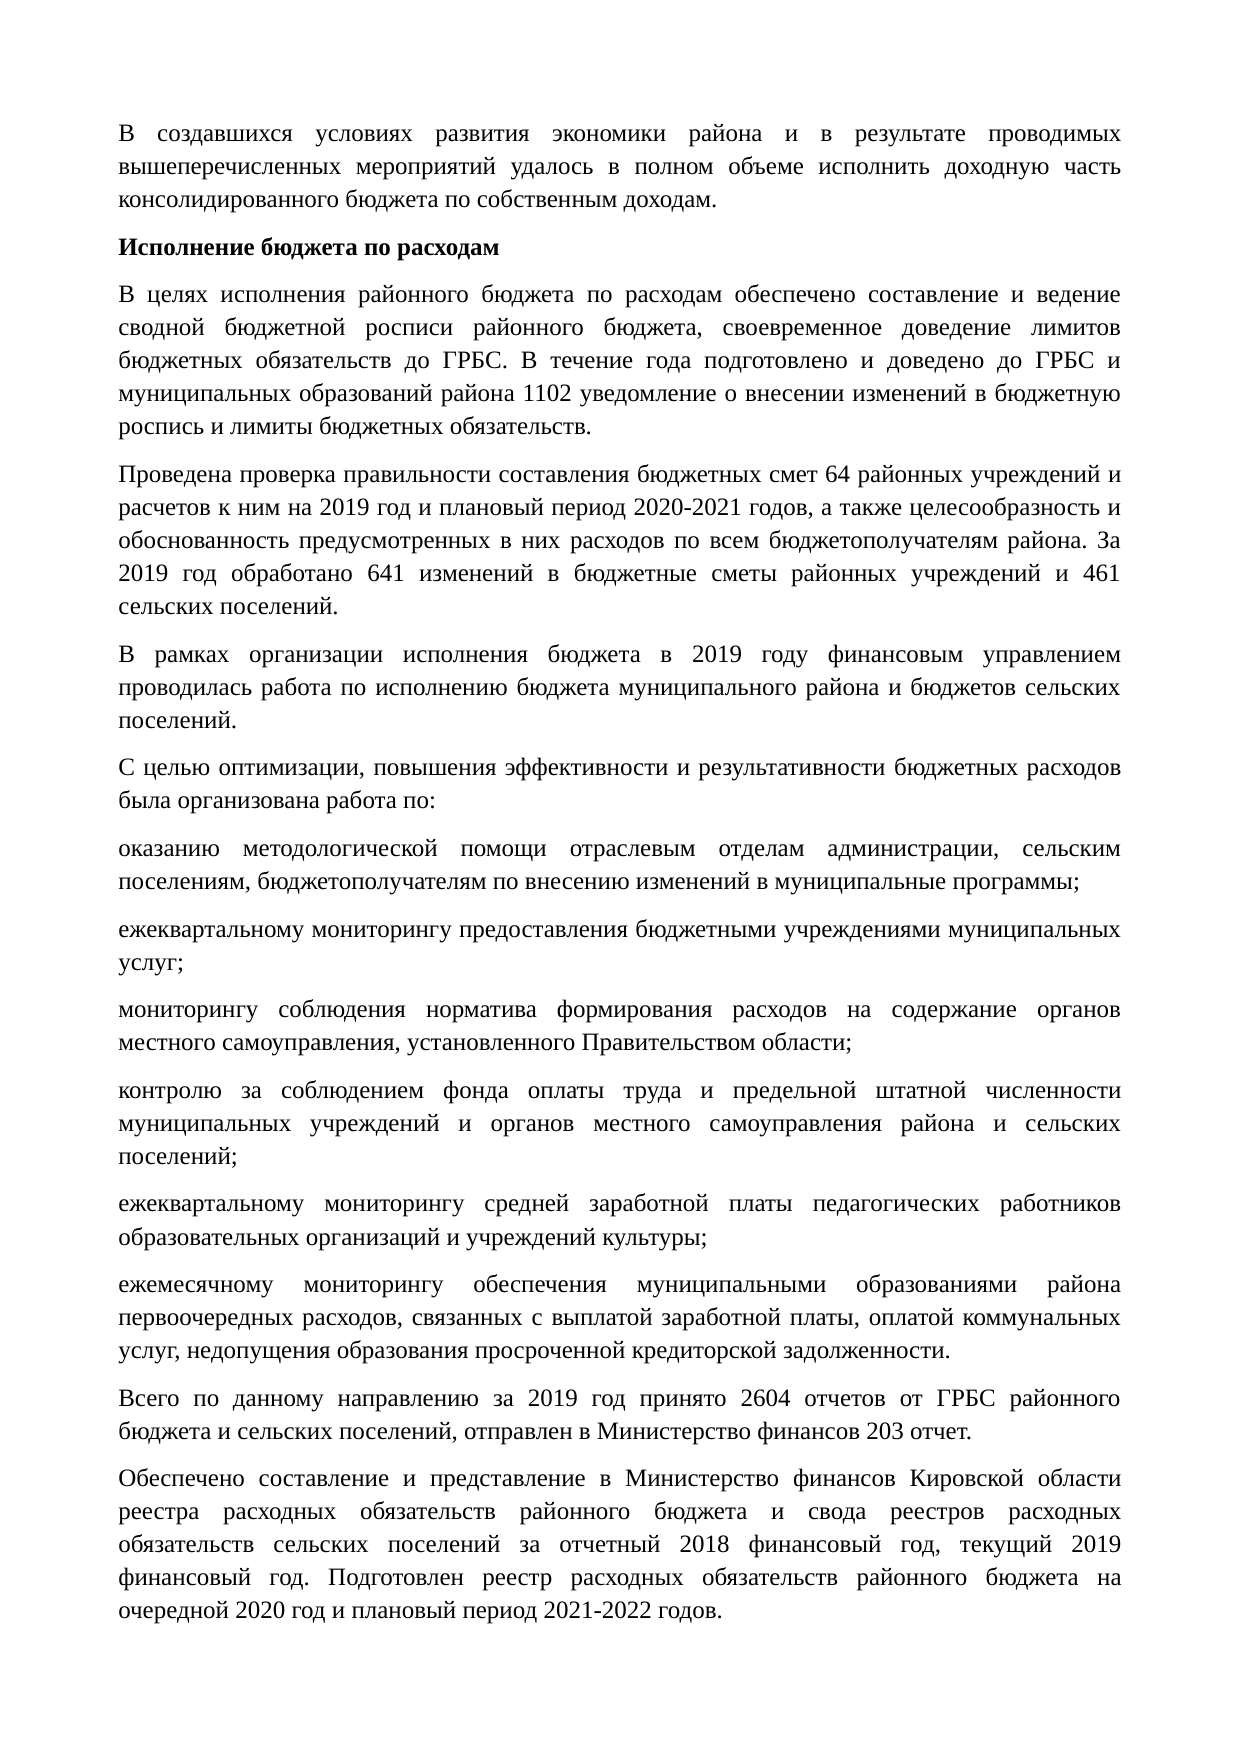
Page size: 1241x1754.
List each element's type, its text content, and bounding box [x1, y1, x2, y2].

text В создавшихся условиях развития экономики района и в результате проводимых вышеперечисленных мероприятий удалось в полном объеме исполнить доходную часть консолидированного бюджета по собственным доходам. [118, 118, 1122, 213]
text оказанию методологической помощи отраслевым отделам администрации, сельским поселениям, бюджетополучателям по внесению изменений в муниципальные программы; [118, 833, 1122, 895]
text Всего по данному направлению за 2019 год принято 2604 отчетов от ГРБС районного бюджета и сельских поселений, отправлен в Министерство финансов 203 отчет. [118, 1383, 1122, 1444]
text мониторингу соблюдения норматива формирования расходов на содержание органов местного самоуправления, установленного Правительством области; [118, 994, 1122, 1056]
text В целях исполнения районного бюджета по расходам обеспечено составление и ведение сводной бюджетной росписи районного бюджета, своевременное доведение лимитов бюджетных обязательств до ГРБС. В течение года подготовлено и доведено до ГРБС и муниципальных образований района 1102 уведомление о внесении изменений в бюджетную роспись и лимиты бюджетных обязательств. [118, 279, 1122, 440]
text ежемесячному мониторингу обеспечения муниципальными образованиями района первоочередных расходов, связанных с выплатой заработной платы, оплатой коммунальных услуг, недопущения образования просроченной кредиторской задолженности. [118, 1269, 1122, 1364]
text С целью оптимизации, повышения эффективности и результативности бюджетных расходов была организована работа по: [118, 752, 1122, 814]
text Обеспечено составление и представление в Министерство финансов Кировской области реестра расходных обязательств районного бюджета и свода реестров расходных обязательств сельских поселений за отчетный 2018 финансовый год, текущий 2019 финансовый год. Подготовлен реестр расходных обязательств районного бюджета на очередной 2020 год и плановый период 2021-2022 годов. [118, 1463, 1122, 1624]
text ежеквартальному мониторингу предоставления бюджетными учреждениями муниципальных услуг; [118, 914, 1122, 975]
text В рамках организации исполнения бюджета в 2019 году финансовым управлением проводилась работа по исполнению бюджета муниципального района и бюджетов сельских поселений. [118, 639, 1122, 733]
text контролю за соблюдением фонда оплаты труда и предельной штатной численности муниципальных учреждений и органов местного самоуправления района и сельских поселений; [118, 1075, 1122, 1170]
text Проведена проверка правильности составления бюджетных смет 64 районных учреждений и расчетов к ним на 2019 год и плановый период 2020-2021 годов, а также целесообразность и обоснованность предусмотренных в них расходов по всем бюджетополучателям района. За 2019 год обработано 641 изменений в бюджетные сметы районных учреждений и 461 сельских поселений. [118, 459, 1122, 620]
text Исполнение бюджета по расходам [118, 232, 1122, 261]
text ежеквартальному мониторингу средней заработной платы педагогических работников образовательных организаций и учреждений культуры; [118, 1188, 1122, 1250]
